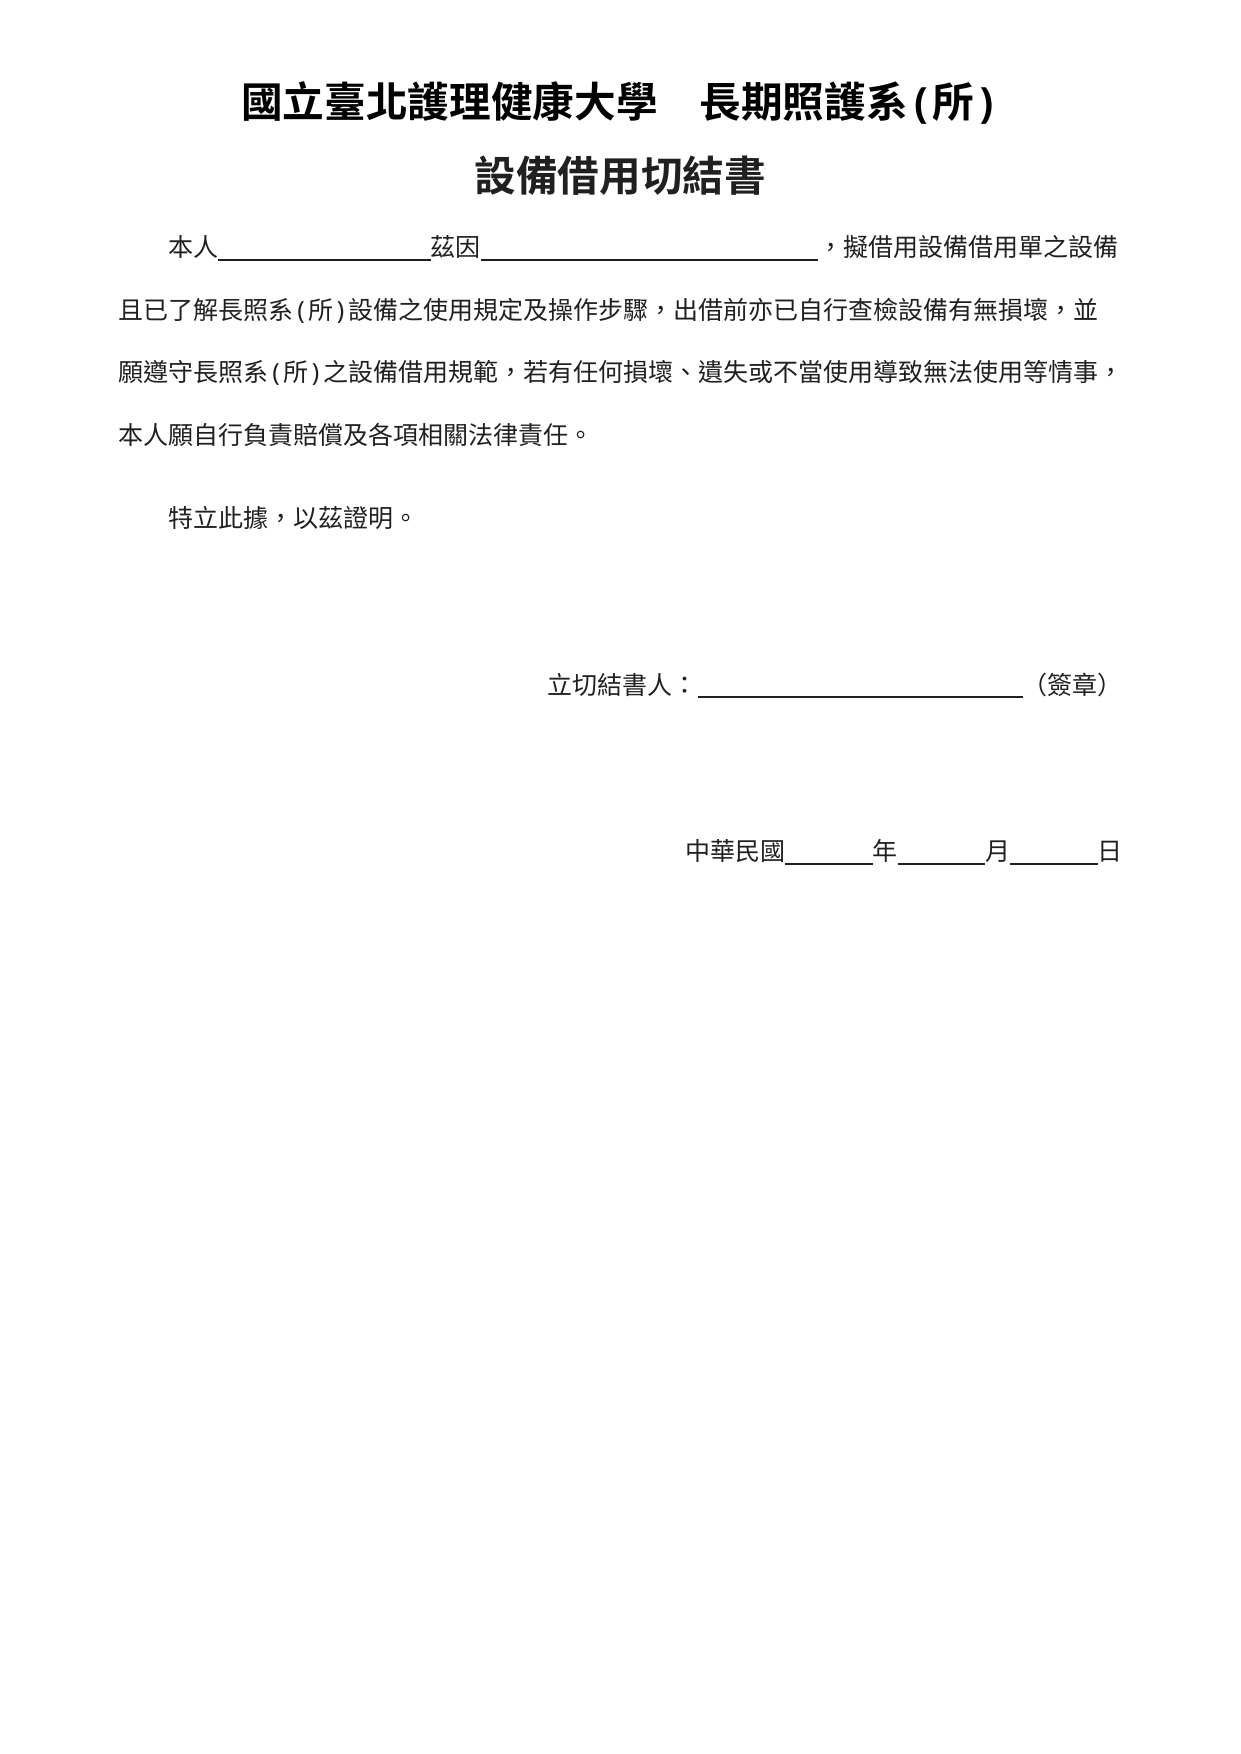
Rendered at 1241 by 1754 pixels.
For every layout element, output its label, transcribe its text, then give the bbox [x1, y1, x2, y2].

text 設備借用切結書 [118, 131, 1122, 194]
text 立切結書人： （簽章） [118, 642, 1122, 704]
text 中華民國 年 月 日 [118, 808, 1122, 871]
text 本人 茲因 ，擬借用設備借用單之設備且已了解長照系(所)設備之使用規定及操作步驟，出借前亦已自行查檢設備有無損壞，並願遵守長照系(所)之設備借用規範，若有任何損壞、遺失或不當使用導致無法使用等情事，本人願自行負責賠償及各項相關法律責任。 [118, 204, 1122, 454]
text 特立此據，以茲證明。 [118, 475, 1122, 537]
